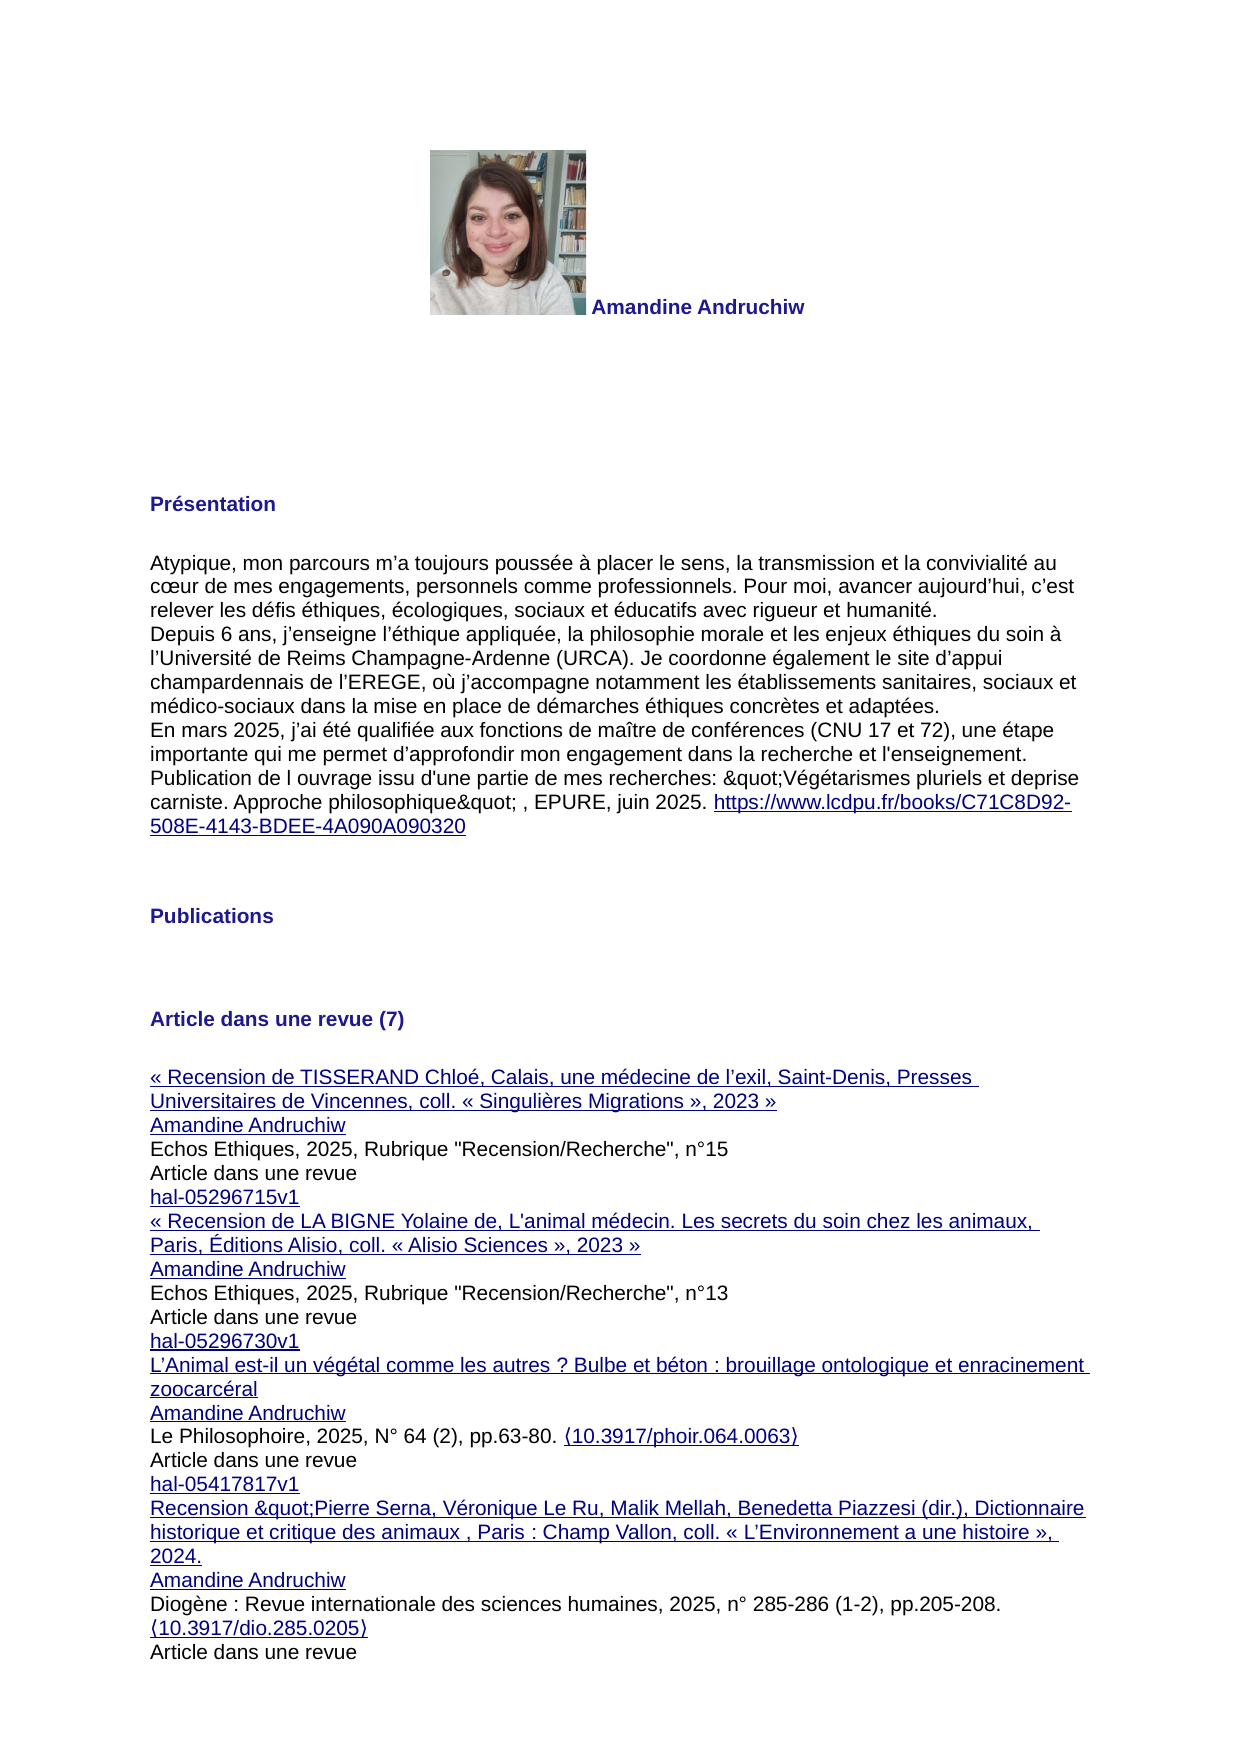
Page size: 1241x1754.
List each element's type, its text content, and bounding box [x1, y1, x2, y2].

text Publication de l ouvrage issu d'une partie de mes recherches: &quot;Végétarismes pluriels et deprise carniste. Approche philosophique&quot; , EPURE, juin 2025. https://www.lcdpu.fr/books/C71C8D92-508E-4143-BDEE-4A090A090320 [150, 766, 1090, 838]
table_cell zoocarcéral Amandine Andruchiw Le Philosophoire, 2025, N° 64 (2), pp.63-80. ⟨10.3917/phoir.064.0063⟩ Article dans une revue hal-05417817v1 [150, 1374, 1090, 1496]
table_cell « Recension de LA BIGNE Yolaine de, L'animal médecin. Les secrets du soin chez les animaux, Paris, Éditions Alisio, coll. « Alisio Sciences », 2023 » Amandine Andruchiw Echos Ethiques, 2025, Rubrique "Recension/Recherche", n°13 Article dans une revue hal-05296730v1 [150, 1209, 1090, 1352]
table_cell Recension &quot;Pierre Serna, Véronique Le Ru, Malik Mellah, Benedetta Piazzesi (dir.), Dictionnaire historique et critique des animaux , Paris : Champ Vallon, coll. « L’Environnement a une histoire », 2024. Amandine Andruchiw Diogène : Revue internationale des sciences humaines, 2025, n° 285-286 (1-2), pp.205-208. ⟨10.3917/dio.285.0205⟩ Article dans une revue [150, 1496, 1090, 1664]
text Atypique, mon parcours m’a toujours poussée à placer le sens, la transmission et la convivialité au cœur de mes engagements, personnels comme professionnels. Pour moi, avancer aujourd’hui, c’est relever les défis éthiques, écologiques, sociaux et éducatifs avec rigueur et humanité. [150, 550, 1090, 622]
text En mars 2025, j’ai été qualifiée aux fonctions de maître de conférences (CNU 17 et 72), une étape importante qui me permet d’approfondir mon engagement dans la recherche et l'enseignement. [150, 718, 1090, 766]
subtitle Amandine Andruchiw [150, 150, 1090, 319]
text Depuis 6 ans, j’enseigne l’éthique appliquée, la philosophie morale et les enjeux éthiques du soin à l’Université de Reims Champagne-Ardenne (URCA). Je coordonne également le site d’appui champardennais de l’EREGE, où j’accompagne notamment les établissements sanitaires, sociaux et médico-sociaux dans la mise en place de démarches éthiques concrètes et adaptées. [150, 622, 1090, 718]
subtitle Article dans une revue (7) [150, 1007, 1090, 1031]
subtitle Présentation [150, 492, 1090, 516]
table_header « Recension de TISSERAND Chloé, Calais, une médecine de l’exil, Saint-Denis, Presses Universitaires de Vincennes, coll. « Singulières Migrations », 2023 » Amandine Andruchiw Echos Ethiques, 2025, Rubrique "Recension/Recherche", n°15 Article dans une revue hal-05296715v1 [150, 1065, 1090, 1209]
subtitle Publications [150, 903, 1090, 927]
table_cell L’Animal est-il un végétal comme les autres ? Bulbe et béton : brouillage ontologique et enracinement [150, 1353, 1090, 1373]
picture [430, 150, 587, 315]
